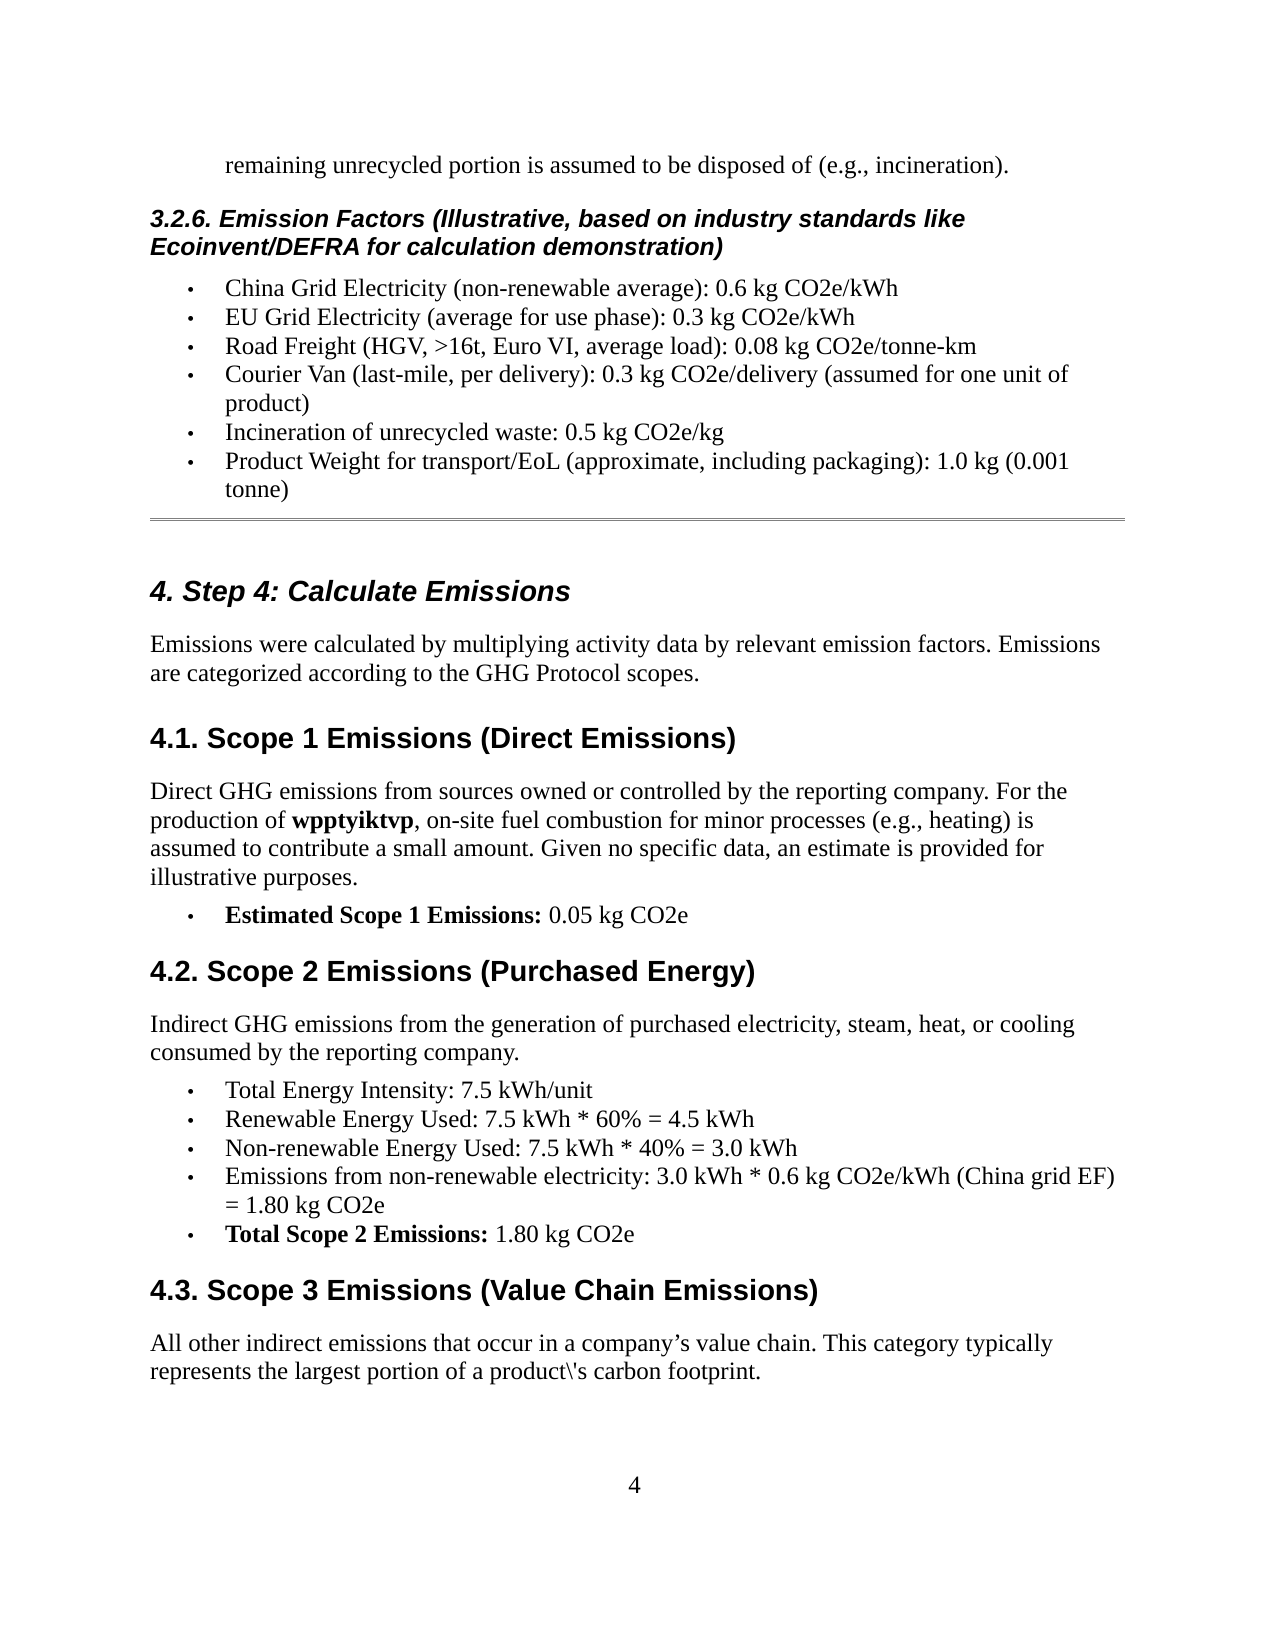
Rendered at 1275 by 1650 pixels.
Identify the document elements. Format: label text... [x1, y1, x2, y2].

subtitle 4.2. Scope 2 Emissions (Purchased Energy) [150, 954, 1125, 987]
list EU Grid Electricity (average for use phase): 0.3 kg CO2e/kWh [187, 302, 1125, 331]
list China Grid Electricity (non-renewable average): 0.6 kg CO2e/kWh [187, 273, 1125, 302]
list Total Energy Intensity: 7.5 kWh/unit [187, 1075, 1125, 1104]
subtitle 3.2.6. Emission Factors (Illustrative, based on industry standards like Ecoinvent/DEFRA for calculation demonstration) [150, 204, 1125, 261]
subtitle 4.3. Scope 3 Emissions (Value Chain Emissions) [150, 1273, 1125, 1306]
text Indirect GHG emissions from the generation of purchased electricity, steam, heat, or cooling consumed by the reporting company. [150, 1009, 1125, 1066]
text Direct GHG emissions from sources owned or controlled by the reporting company. For the production of wpptyiktvp, on-site fuel combustion for minor processes (e.g., heating) is assumed to contribute a small amount. Given no specific data, an estimate is provided for illustrative purposes. [150, 776, 1125, 891]
list Renewable Energy Used: 7.5 kWh * 60% = 4.5 kWh [187, 1104, 1125, 1133]
list Incineration of unrecycled waste: 0.5 kg CO2e/kg [187, 417, 1125, 446]
text All other indirect emissions that occur in a company’s value chain. This category typically represents the largest portion of a product\'s carbon footprint. [150, 1328, 1125, 1385]
text Emissions were calculated by multiplying activity data by relevant emission factors. Emissions are categorized according to the GHG Protocol scopes. [150, 629, 1125, 687]
list remaining unrecycled portion is assumed to be disposed of (e.g., incineration). [187, 150, 1125, 179]
list Emissions from non-renewable electricity: 3.0 kWh * 0.6 kg CO2e/kWh (China grid EF) = 1.80 kg CO2e [187, 1161, 1125, 1219]
list Total Scope 2 Emissions: 1.80 kg CO2e [187, 1219, 1125, 1248]
list Estimated Scope 1 Emissions: 0.05 kg CO2e [187, 900, 1125, 929]
list Courier Van (last-mile, per delivery): 0.3 kg CO2e/delivery (assumed for one unit of product) [187, 359, 1125, 417]
subtitle 4.1. Scope 1 Emissions (Direct Emissions) [150, 721, 1125, 754]
list Non-renewable Energy Used: 7.5 kWh * 40% = 3.0 kWh [187, 1133, 1125, 1161]
list Product Weight for transport/EoL (approximate, including packaging): 1.0 kg (0.001 tonne) [187, 446, 1125, 503]
list Road Freight (HGV, >16t, Euro VI, average load): 0.08 kg CO2e/tonne-km [187, 331, 1125, 359]
subtitle 4. Step 4: Calculate Emissions [150, 574, 1125, 608]
